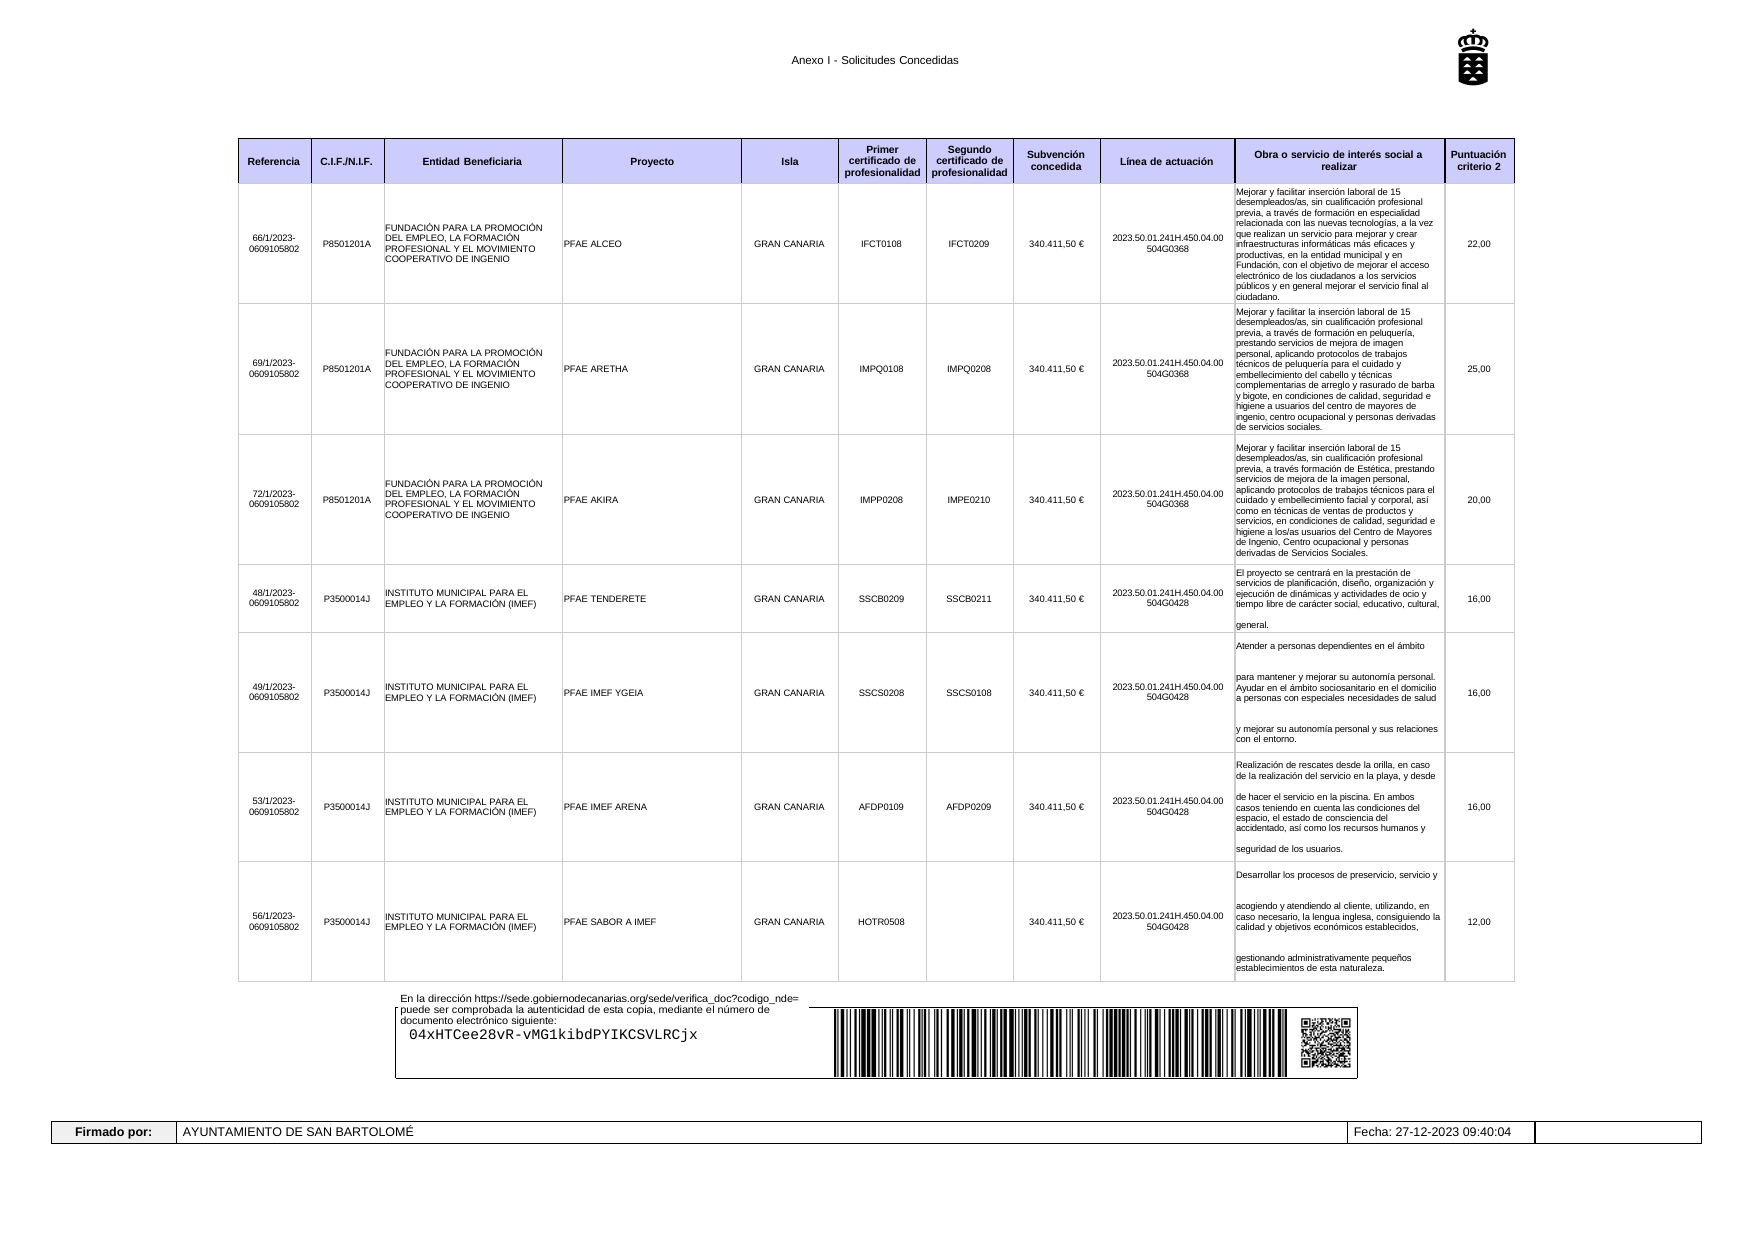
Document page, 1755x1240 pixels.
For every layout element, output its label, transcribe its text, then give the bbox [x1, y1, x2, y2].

table_cell GRAN CANARIA [742, 435, 838, 564]
table_cell FUNDACIÓN PARA LA PROMOCIÓN DEL EMPLEO, LA FORMACIÓN PROFESIONAL Y EL MOVIMIENTO COOPERATIVO DE INGENIO [385, 304, 562, 434]
table_cell para mantener y mejorar su autonomía personal. [1236, 671, 1444, 682]
table_cell 340.411,50 € [1014, 753, 1100, 861]
table_cell servicios de planificación, diseño, organización y [1236, 578, 1444, 588]
table_header Obra o servicio de interés social a realizar [1236, 139, 1444, 183]
table_cell 2023.50.01.241H.450.04.00 504G0428 [1101, 565, 1234, 632]
table_cell Realización de rescates desde la orilla, en caso [1236, 753, 1444, 771]
table_cell y mejorar su autonomía personal y sus relaciones [1236, 723, 1444, 734]
table_cell SSCB0211 [927, 565, 1013, 632]
table_cell INSTITUTO MUNICIPAL PARA EL EMPLEO Y LA FORMACIÓN (IMEF) [385, 753, 562, 861]
table_cell GRAN CANARIA [742, 565, 838, 632]
table_cell [1236, 833, 1444, 843]
table_cell de la realización del servicio en la playa, y desde [1236, 771, 1444, 781]
table_cell 340.411,50 € [1014, 565, 1100, 632]
table_cell Atender a personas dependientes en el ámbito [1236, 633, 1444, 651]
table_cell [1236, 880, 1444, 890]
table_cell 16,00 [1446, 753, 1514, 861]
table_cell 53/1/2023- 0609105802 [239, 753, 311, 861]
table_cell IMPQ0108 [839, 304, 926, 434]
table_header [1536, 1122, 1701, 1143]
table_header Puntuación criterio 2 [1446, 139, 1514, 183]
table_cell INSTITUTO MUNICIPAL PARA EL EMPLEO Y LA FORMACIÓN (IMEF) [385, 565, 562, 632]
table_cell P3500014J [312, 753, 384, 861]
table_header AYUNTAMIENTO DE SAN BARTOLOMÉ [177, 1122, 1347, 1143]
table_cell IMPP0208 [839, 435, 926, 564]
table_header Línea de actuación [1101, 139, 1234, 183]
table_header Entidad Beneficiaria [385, 139, 562, 183]
table_cell 340.411,50 € [1014, 435, 1100, 564]
table_cell Ayudar en el ámbito sociosanitario en el domicilio a personas con especiales necesidades de salud [1236, 682, 1444, 703]
table_cell 340.411,50 € [1014, 184, 1100, 303]
table_cell P8501201A [312, 184, 384, 303]
table_cell PFAE IMEF YGEIA [563, 633, 741, 752]
table_cell 72/1/2023- 0609105802 [239, 435, 311, 564]
table_cell 340.411,50 € [1014, 304, 1100, 434]
table_cell [1236, 932, 1444, 942]
table_cell 340.411,50 € [1014, 633, 1100, 752]
table_cell [927, 862, 1013, 981]
table_cell FUNDACIÓN PARA LA PROMOCIÓN DEL EMPLEO, LA FORMACIÓN PROFESIONAL Y EL MOVIMIENTO COOPERATIVO DE INGENIO [385, 435, 562, 564]
table_cell INSTITUTO MUNICIPAL PARA EL EMPLEO Y LA FORMACIÓN (IMEF) [385, 633, 562, 752]
table_cell 340.411,50 € [1014, 862, 1100, 981]
table_cell [1236, 661, 1444, 671]
table_cell IMPE0210 [927, 435, 1013, 564]
table_cell con el entorno. [1236, 734, 1444, 752]
table_cell accidentado, así como los recursos humanos y [1236, 823, 1444, 833]
table_header Referencia [239, 139, 311, 183]
table_header Firmado por: [52, 1122, 176, 1143]
table_header Subvención concedida [1014, 139, 1100, 183]
table_cell seguridad de los usuarios. [1236, 843, 1444, 861]
table_cell El proyecto se centrará en la prestación de [1236, 565, 1444, 578]
table_cell Mejorar y facilitar la inserción laboral de 15 desempleados/as, sin cualificación profesional previa, a través de formación en peluquería, prestando servicios de mejora de imagen personal, aplicando protocolos de trabajos técnicos de peluquería para el cuidado y embellecimiento del cabello y técnicas complementarias de arreglo y rasurado de barba y bigote, en condiciones de calidad, seguridad e higiene a usuarios del centro de mayores de ingenio, centro ocupacional y personas derivadas de servicios sociales. [1236, 304, 1444, 434]
table_cell PFAE SABOR A IMEF [563, 862, 741, 981]
table_cell GRAN CANARIA [742, 184, 838, 303]
table_cell GRAN CANARIA [742, 304, 838, 434]
table_cell GRAN CANARIA [742, 862, 838, 981]
table_cell PFAE ARETHA [563, 304, 741, 434]
table_cell Mejorar y facilitar inserción laboral de 15 desempleados/as, sin cualificación profesional previa, a través de formación en especialidad relacionada con las nuevas tecnologías, a la vez que realizan un servicio para mejorar y crear infraestructuras informáticas más eficaces y productivas, en la entidad municipal y en Fundación, con el objetivo de mejorar el acceso electrónico de los ciudadanos a los servicios públicos y en general mejorar el servicio final al ciudadano. [1236, 184, 1444, 303]
table_cell PFAE TENDERETE [563, 565, 741, 632]
table_cell ejecución de dinámicas y actividades de ocio y tiempo libre de carácter social, educativo, cultural, [1236, 588, 1444, 609]
table_cell SSCS0108 [927, 633, 1013, 752]
table_cell [1236, 651, 1444, 661]
table_cell 2023.50.01.241H.450.04.00 504G0428 [1101, 862, 1234, 981]
table_cell GRAN CANARIA [742, 633, 838, 752]
table_cell de hacer el servicio en la piscina. En ambos casos teniendo en cuenta las condiciones del espacio, el estado de consciencia del [1236, 791, 1444, 822]
table_cell 20,00 [1446, 435, 1514, 564]
table_header Segundo certificado de profesionalidad [927, 139, 1013, 183]
table_cell 2023.50.01.241H.450.04.00 504G0428 [1101, 753, 1234, 861]
table_cell caso necesario, la lengua inglesa, consiguiendo la calidad y objetivos económicos establecidos, [1236, 911, 1444, 932]
table_cell SSCS0208 [839, 633, 926, 752]
table_cell 25,00 [1446, 304, 1514, 434]
table_cell [1236, 703, 1444, 713]
table_cell FUNDACIÓN PARA LA PROMOCIÓN DEL EMPLEO, LA FORMACIÓN PROFESIONAL Y EL MOVIMIENTO COOPERATIVO DE INGENIO [385, 184, 562, 303]
table_cell 12,00 [1446, 862, 1514, 981]
table_cell P3500014J [312, 633, 384, 752]
table_cell AFDP0109 [839, 753, 926, 861]
table_cell 22,00 [1446, 184, 1514, 303]
table_cell gestionando administrativamente pequeños [1236, 953, 1444, 963]
table_cell 56/1/2023- 0609105802 [239, 862, 311, 981]
table_cell GRAN CANARIA [742, 753, 838, 861]
table_header Isla [742, 139, 838, 183]
table_cell IMPQ0208 [927, 304, 1013, 434]
table_cell general. [1236, 619, 1444, 632]
table_cell Mejorar y facilitar inserción laboral de 15 desempleados/as, sin cualificación profesional previa, a través formación de Estética, prestando servicios de mejora de la imagen personal, aplicando protocolos de trabajos técnicos para el cuidado y embellecimiento facial y corporal, así como en técnicas de ventas de productos y servicios, en condiciones de calidad, seguridad e higiene a los/as usuarios del Centro de Mayores de Ingenio, Centro ocupacional y personas derivadas de Servicios Sociales. [1236, 435, 1444, 564]
table_cell HOTR0508 [839, 862, 926, 981]
table_header Primer certificado de profesionalidad [839, 139, 926, 183]
table_cell 16,00 [1446, 633, 1514, 752]
table_cell [1236, 781, 1444, 791]
table_cell 2023.50.01.241H.450.04.00 504G0368 [1101, 304, 1234, 434]
table_cell P3500014J [312, 862, 384, 981]
table_header Fecha: 27-12-2023 09:40:04 [1348, 1122, 1534, 1143]
table_cell Desarrollar los procesos de preservicio, servicio y [1236, 862, 1444, 880]
table_cell [1236, 609, 1444, 619]
table_cell 48/1/2023- 0609105802 [239, 565, 311, 632]
table_cell SSCB0209 [839, 565, 926, 632]
table_cell P3500014J [312, 565, 384, 632]
table_cell 16,00 [1446, 565, 1514, 632]
table_cell establecimientos de esta naturaleza. [1236, 963, 1444, 981]
table_cell INSTITUTO MUNICIPAL PARA EL EMPLEO Y LA FORMACIÓN (IMEF) [385, 862, 562, 981]
table_cell P8501201A [312, 435, 384, 564]
table_cell [1236, 942, 1444, 952]
table_cell 2023.50.01.241H.450.04.00 504G0368 [1101, 184, 1234, 303]
table_cell acogiendo y atendiendo al cliente, utilizando, en [1236, 901, 1444, 911]
table_cell PFAE IMEF ARENA [563, 753, 741, 861]
table_cell 69/1/2023- 0609105802 [239, 304, 311, 434]
table_header C.I.F./N.I.F. [312, 139, 384, 183]
table_cell [1236, 890, 1444, 901]
table_cell 2023.50.01.241H.450.04.00 504G0428 [1101, 633, 1234, 752]
table_header Proyecto [563, 139, 741, 183]
table_cell IFCT0108 [839, 184, 926, 303]
table_cell IFCT0209 [927, 184, 1013, 303]
table_cell [1236, 713, 1444, 723]
table_cell P8501201A [312, 304, 384, 434]
table_cell 2023.50.01.241H.450.04.00 504G0368 [1101, 435, 1234, 564]
table_cell AFDP0209 [927, 753, 1013, 861]
table_cell PFAE AKIRA [563, 435, 741, 564]
table_cell PFAE ALCEO [563, 184, 741, 303]
table_cell 49/1/2023- 0609105802 [239, 633, 311, 752]
table_cell 66/1/2023- 0609105802 [239, 184, 311, 303]
